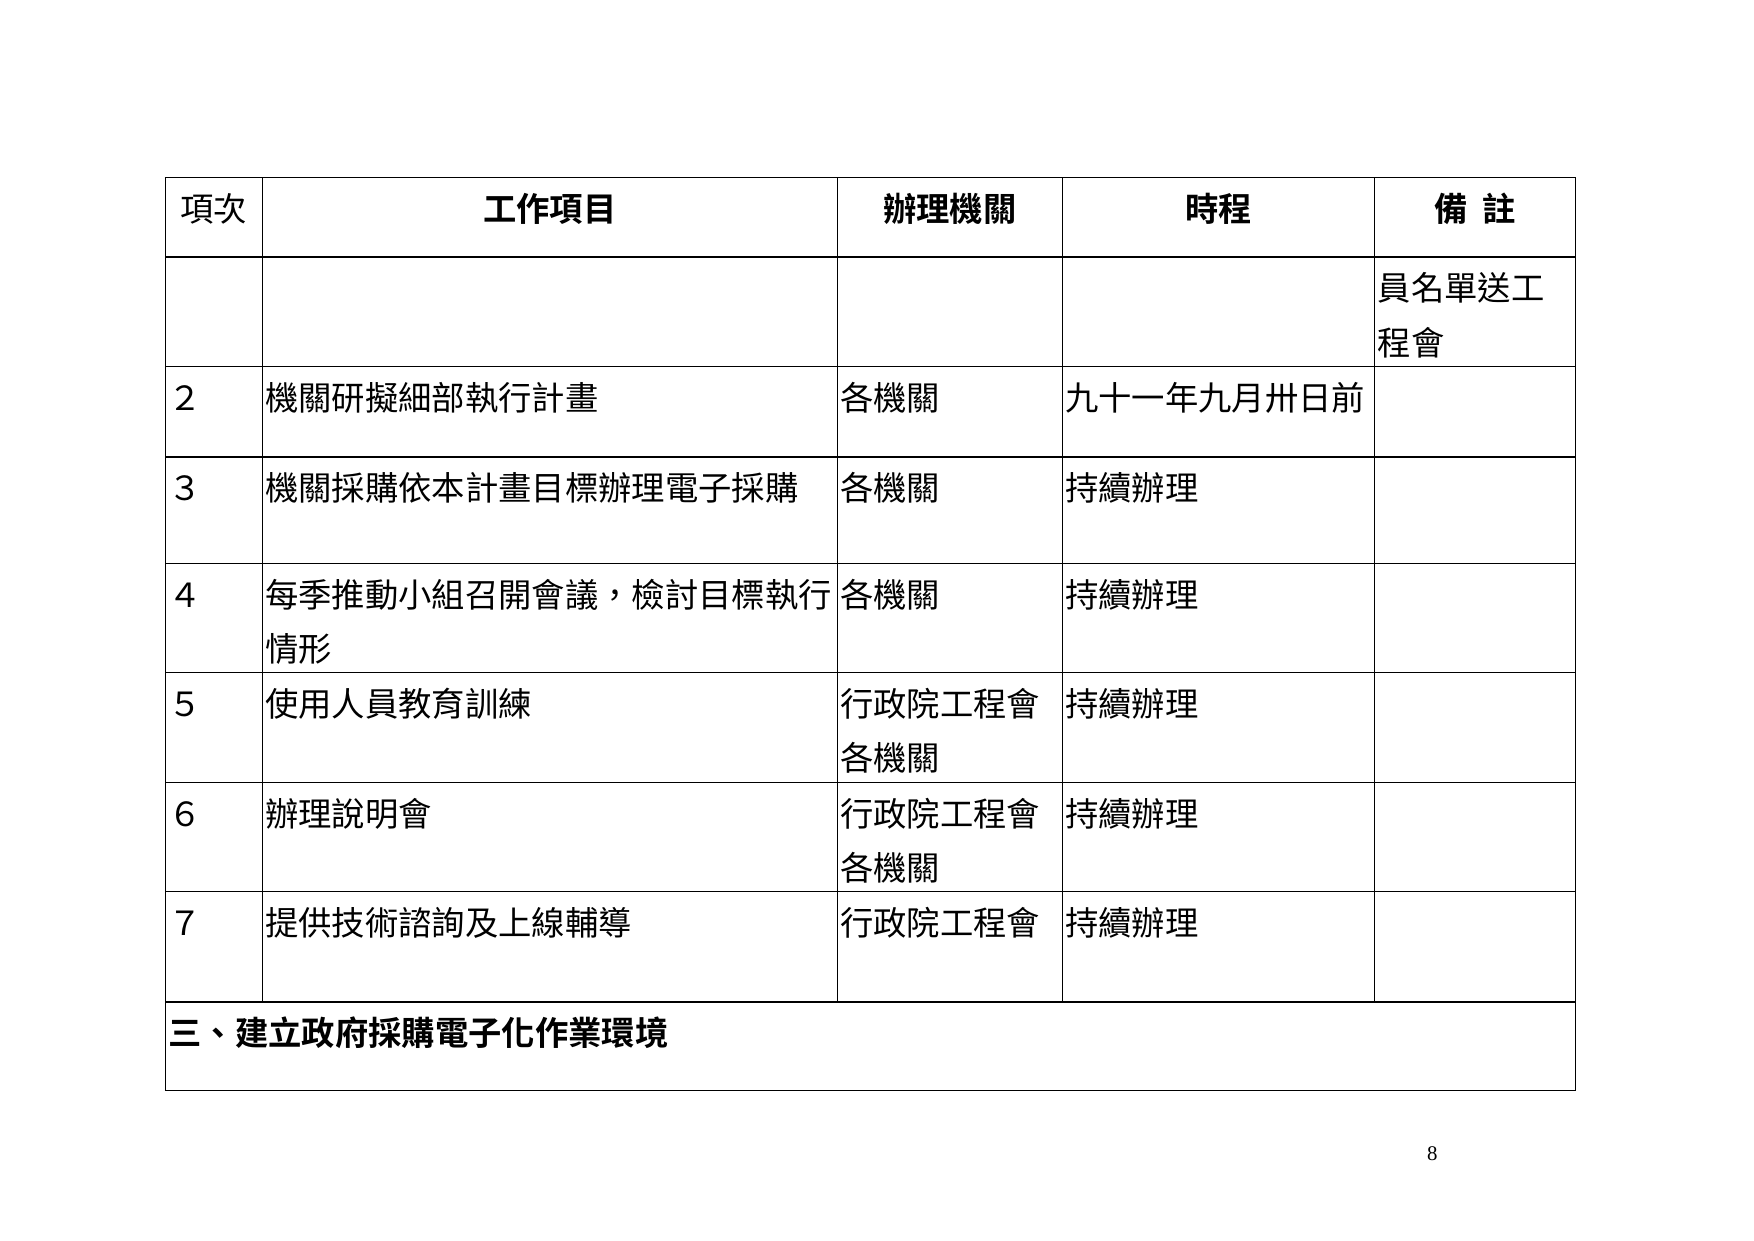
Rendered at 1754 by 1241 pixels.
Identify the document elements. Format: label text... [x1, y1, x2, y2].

table_cell 各機關 [838, 564, 1062, 672]
table_cell 各機關 [838, 458, 1062, 563]
table_header 工作項目 [263, 178, 837, 256]
table_cell 行政院工程會 各機關 [838, 783, 1062, 891]
table_cell 九十一年九月卅日前 [1063, 367, 1374, 456]
table_cell [1375, 783, 1575, 891]
table_cell 每季推動小組召開會議，檢討目標執行情形 [263, 564, 837, 672]
table_header 項次 [166, 178, 262, 256]
table_cell 使用人員教育訓練 [263, 673, 837, 782]
table_cell 各機關 [838, 367, 1062, 456]
table_cell 持續辦理 [1063, 458, 1374, 563]
table_cell 行政院工程會 [838, 892, 1062, 1001]
table_cell [838, 258, 1062, 366]
table_cell 機關研擬細部執行計畫 [263, 367, 837, 456]
table_cell [263, 258, 837, 366]
table_cell ６ [166, 783, 262, 891]
table_cell 持續辦理 [1063, 892, 1374, 1001]
table_header 時程 [1063, 178, 1374, 256]
table_cell [1375, 892, 1575, 1001]
table_cell [166, 258, 262, 366]
table_cell ４ [166, 564, 262, 672]
table_cell [1375, 564, 1575, 672]
table_cell [1375, 673, 1575, 782]
table_cell 行政院工程會 各機關 [838, 673, 1062, 782]
table_header 備 註 [1375, 178, 1575, 256]
table_cell 辦理說明會 [263, 783, 837, 891]
table_cell 持續辦理 [1063, 673, 1374, 782]
table_cell [1375, 367, 1575, 456]
table_cell ３ [166, 458, 262, 563]
table_cell [1063, 258, 1374, 366]
table_cell ２ [166, 367, 262, 456]
table_cell [1375, 458, 1575, 563]
table_cell 三、建立政府採購電子化作業環境 [166, 1003, 1575, 1090]
table_cell 持續辦理 [1063, 564, 1374, 672]
table_cell ５ [166, 673, 262, 782]
table_cell ７ [166, 892, 262, 1001]
table_cell 提供技術諮詢及上線輔導 [263, 892, 837, 1001]
table_cell 機關採購依本計畫目標辦理電子採購 [263, 458, 837, 563]
table_header 辦理機關 [838, 178, 1062, 256]
table_cell 員名單送工程會 [1375, 258, 1575, 366]
table_cell 持續辦理 [1063, 783, 1374, 891]
